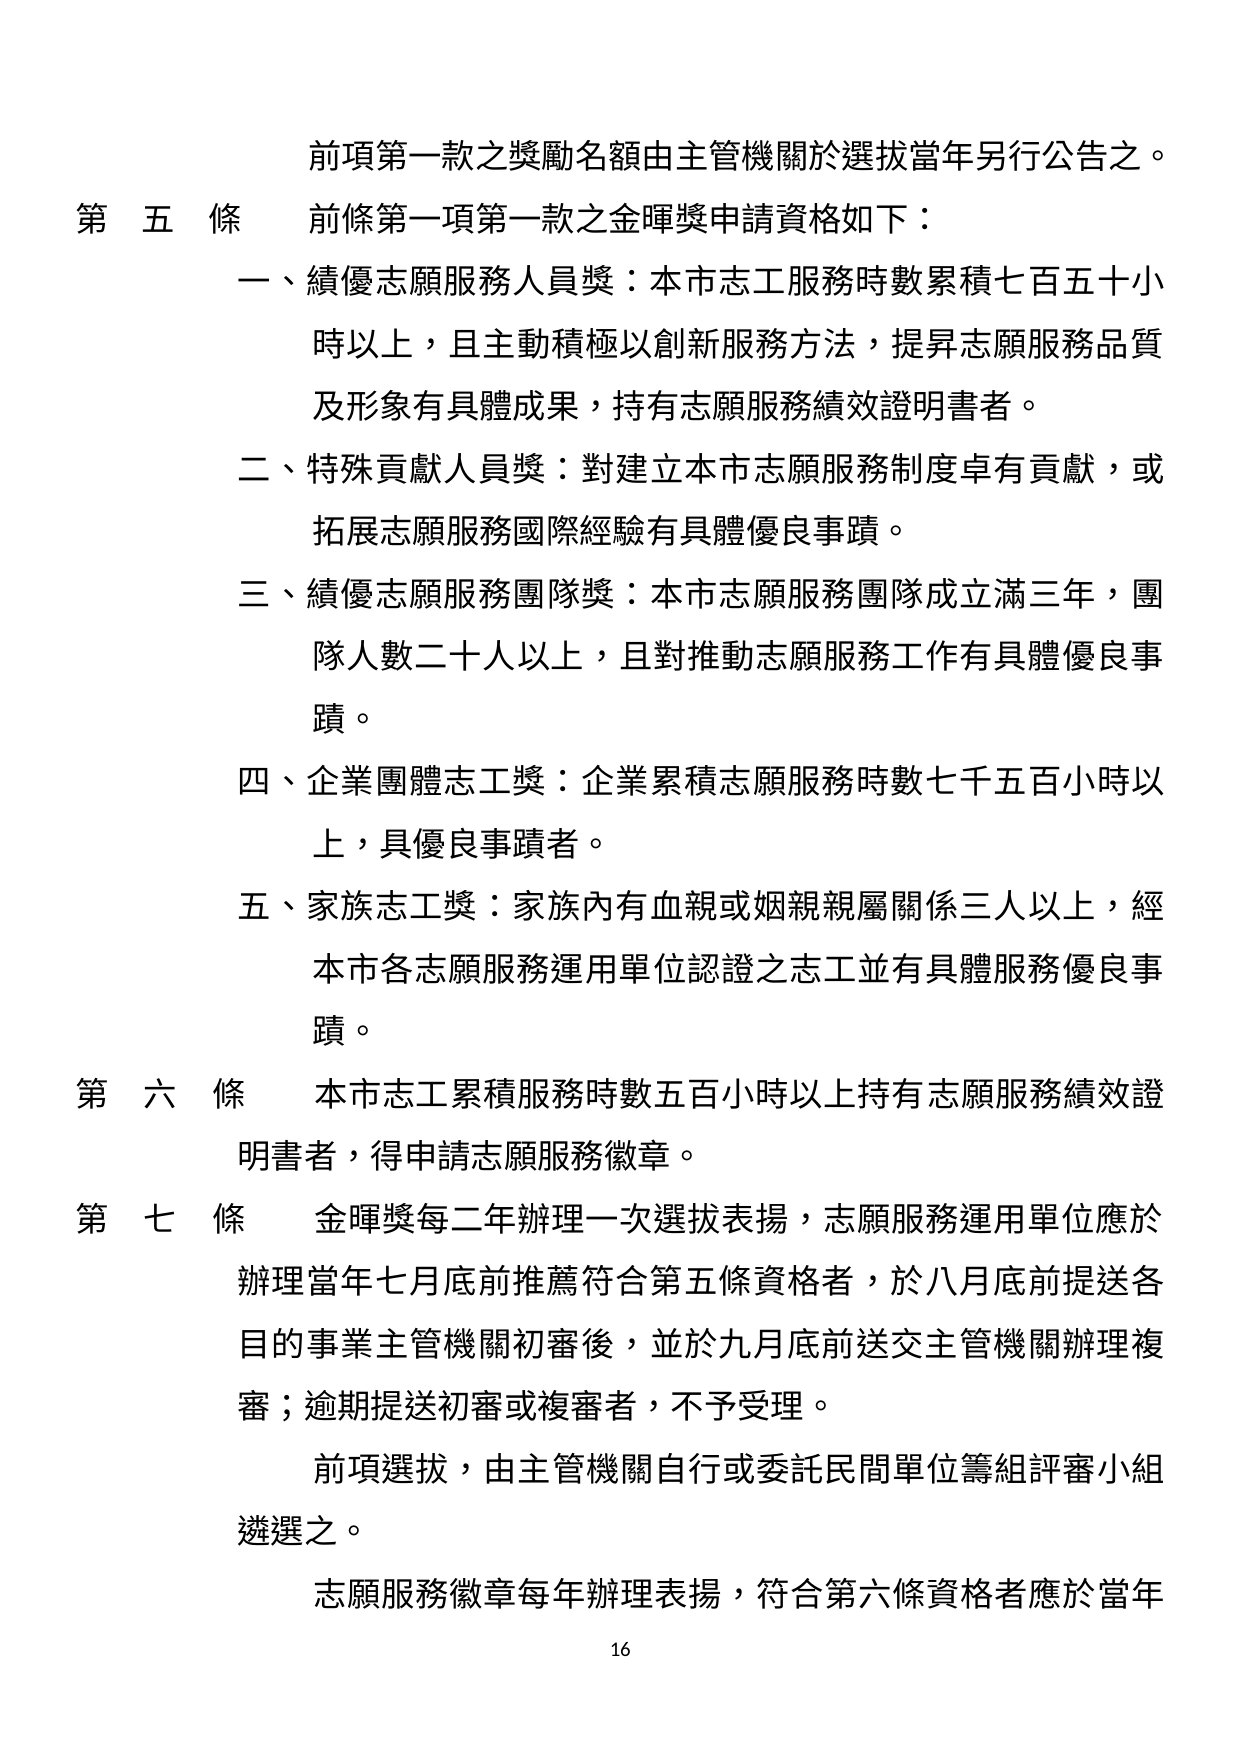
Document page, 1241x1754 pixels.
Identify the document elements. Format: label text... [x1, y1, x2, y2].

text 志願服務徽章每年辦理表揚，符合第六條資格者應於當年 [75, 1550, 1165, 1612]
text 第 七 條 金暉獎每二年辦理一次選拔表揚，志願服務運用單位應於辦理當年七月底前推薦符合第五條資格者，於八月底前提送各目的事業主管機關初審後，並於九月底前送交主管機關辦理複審；逾期提送初審或複審者，不予受理。 [75, 1175, 1165, 1425]
text 一、績優志願服務人員獎：本市志工服務時數累積七百五十小時以上，且主動積極以創新服務方法，提昇志願服務品質及形象有具體成果，持有志願服務績效證明書者。 [237, 237, 1165, 425]
text 三、績優志願服務團隊獎：本市志願服務團隊成立滿三年，團隊人數二十人以上，且對推動志願服務工作有具體優良事蹟。 [237, 550, 1165, 737]
text 五、家族志工獎：家族內有血親或姻親親屬關係三人以上，經本市各志願服務運用單位認證之志工並有具體服務優良事蹟。 [237, 862, 1165, 1050]
text 前項選拔，由主管機關自行或委託民間單位籌組評審小組遴選之。 [75, 1425, 1165, 1550]
text 第 六 條 本市志工累積服務時數五百小時以上持有志願服務績效證明書者，得申請志願服務徽章。 [75, 1050, 1165, 1175]
text 第 五 條 前條第一項第一款之金暉獎申請資格如下： [75, 175, 1165, 237]
text 四、企業團體志工獎：企業累積志願服務時數七千五百小時以上，具優良事蹟者。 [237, 737, 1165, 862]
text 二、特殊貢獻人員獎：對建立本市志願服務制度卓有貢獻，或拓展志願服務國際經驗有具體優良事蹟。 [237, 425, 1165, 550]
text 前項第一款之獎勵名額由主管機關於選拔當年另行公告之。 [75, 112, 1165, 175]
